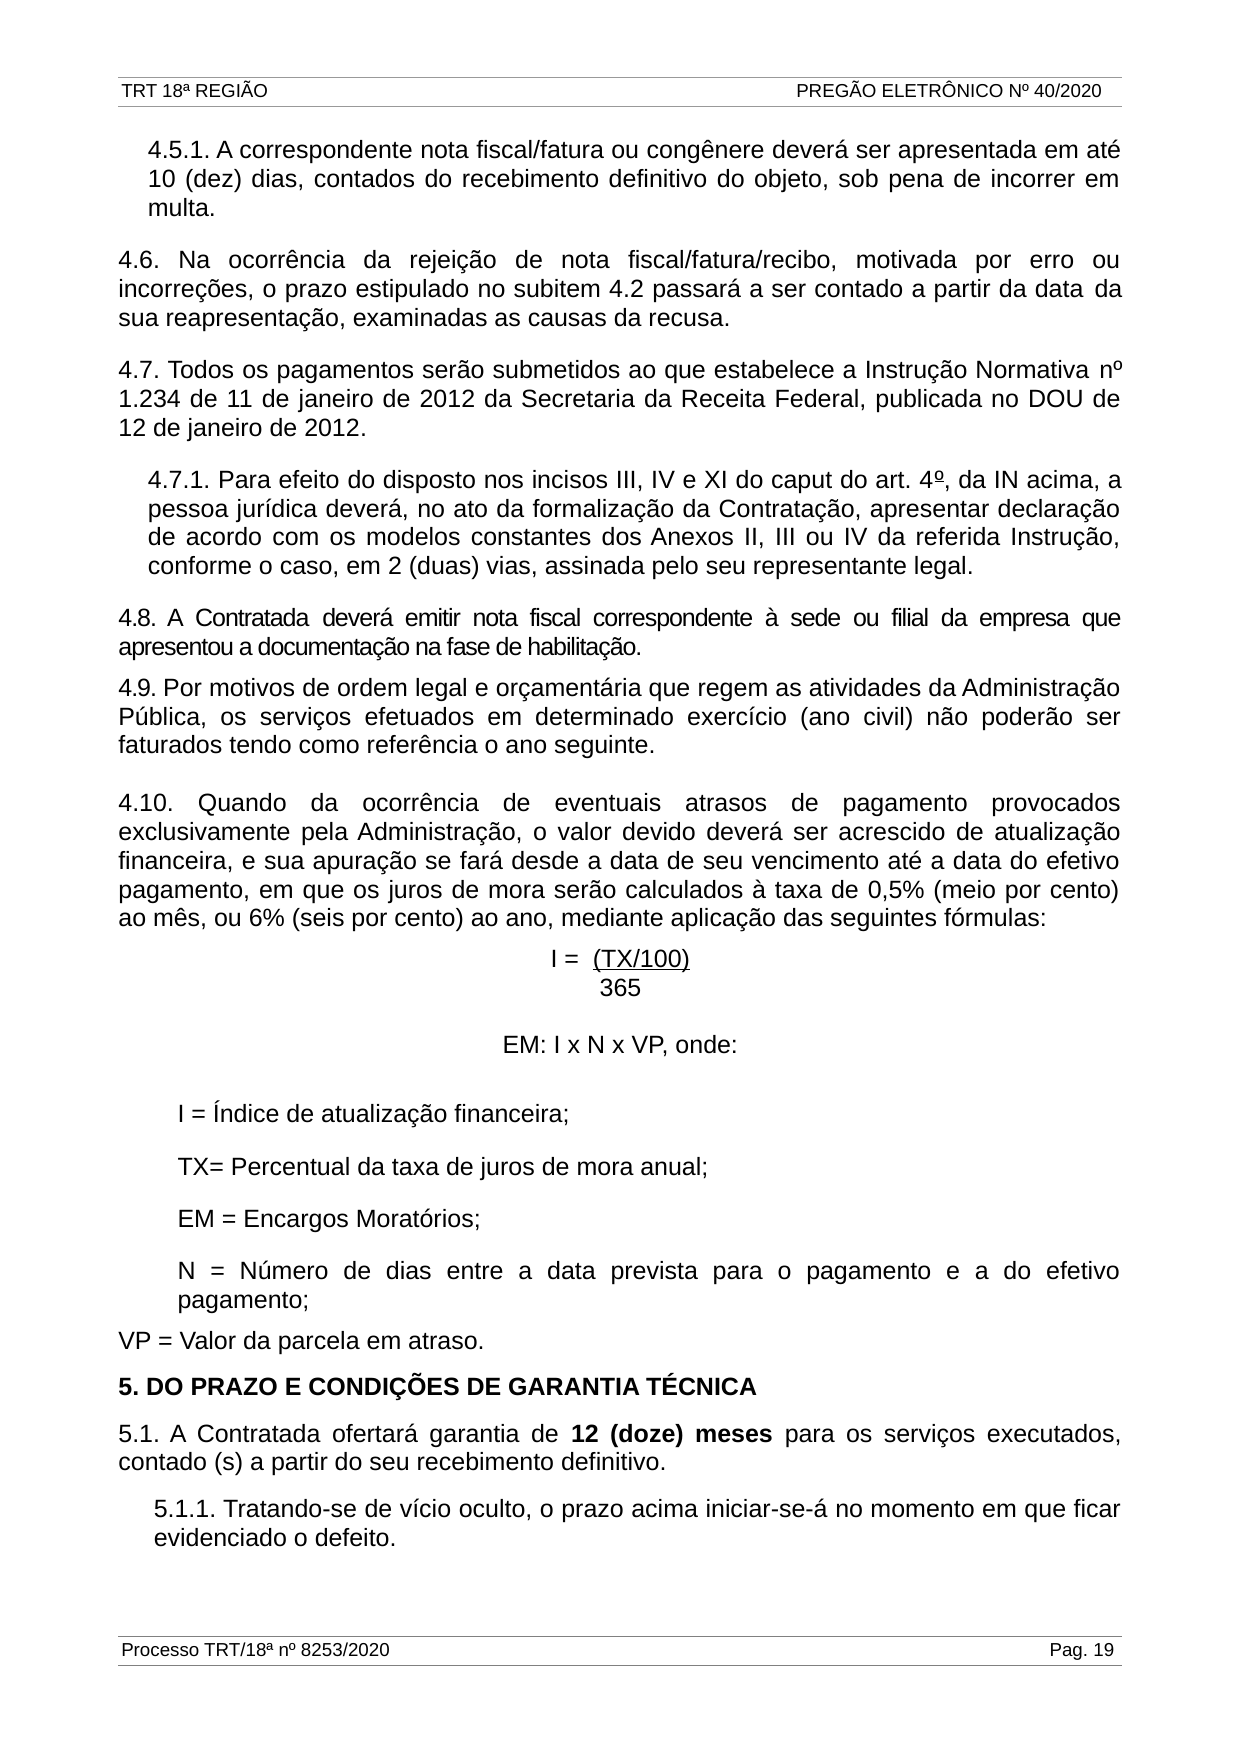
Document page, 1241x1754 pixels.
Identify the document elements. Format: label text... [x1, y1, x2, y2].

text 5.1.1. Tratando-se de vício oculto, o prazo acima iniciar-se-á no momento em que ficar evidenciado o defeito. [153, 1494, 1122, 1551]
text 365 [118, 973, 1122, 1001]
text 4.5.1. A correspondente nota fiscal/fatura ou congênere deverá ser apresentada em até 10 (dez) dias, contados do recebimento definitivo do objeto, sob pena de incorrer em multa. [148, 136, 1122, 222]
text EM: I x N x VP, onde: [118, 1030, 1122, 1059]
text 4.6. Na ocorrência da rejeição de nota fiscal/fatura/recibo, motivada por erro ou incorreções, o prazo estipulado no subitem 4.2 passará a ser contado a partir da data da sua reapresentação, examinadas as causas da recusa. [118, 245, 1122, 332]
text 5. DO PRAZO E CONDIÇÕES DE GARANTIA TÉCNICA [118, 1372, 1122, 1401]
text 4.10. Quando da ocorrência de eventuais atrasos de pagamento provocados exclusivamente pela Administração, o valor devido deverá ser acrescido de atualização financeira, e sua apuração se fará desde a data de seu vencimento até a data do efetivo pagamento, em que os juros de mora serão calculados à taxa de 0,5% (meio por cento) ao mês, ou 6% (seis por cento) ao ano, mediante aplicação das seguintes fórmulas: [118, 788, 1122, 932]
text 4.8. A Contratada deverá emitir nota fiscal correspondente à sede ou filial da empresa que apresentou a documentação na fase de habilitação. [118, 603, 1122, 661]
text I = Índice de atualização financeira; [177, 1099, 1122, 1128]
text 5.1. A Contratada ofertará garantia de 12 (doze) meses para os serviços executados, contado (s) a partir do seu recebimento definitivo. [118, 1418, 1122, 1476]
text 4.9. Por motivos de ordem legal e orçamentária que regem as atividades da Administração Pública, os serviços efetuados em determinado exercício (ano civil) não poderão ser faturados tendo como referência o ano seguinte. [118, 673, 1122, 759]
text VP = Valor da parcela em atraso. [118, 1326, 1122, 1354]
text N = Número de dias entre a data prevista para o pagamento e a do efetivo pagamento; [177, 1256, 1122, 1314]
text 4.7.1. Para efeito do disposto nos incisos III, IV e XI do caput do art. 4º, da IN acima, a pessoa jurídica deverá, no ato da formalização da Contratação, apresentar declaração de acordo com os modelos constantes dos Anexos II, III ou IV da referida Instrução, conforme o caso, em 2 (duas) vias, assinada pelo seu representante legal. [148, 465, 1122, 580]
text 4.7. Todos os pagamentos serão submetidos ao que estabelece a Instrução Normativa nº 1.234 de 11 de janeiro de 2012 da Secretaria da Receita Federal, publicada no DOU de 12 de janeiro de 2012. [118, 355, 1122, 441]
text EM = Encargos Moratórios; [177, 1204, 1122, 1233]
text I = (TX/100) [118, 944, 1122, 973]
text TX= Percentual da taxa de juros de mora anual; [177, 1152, 1122, 1181]
